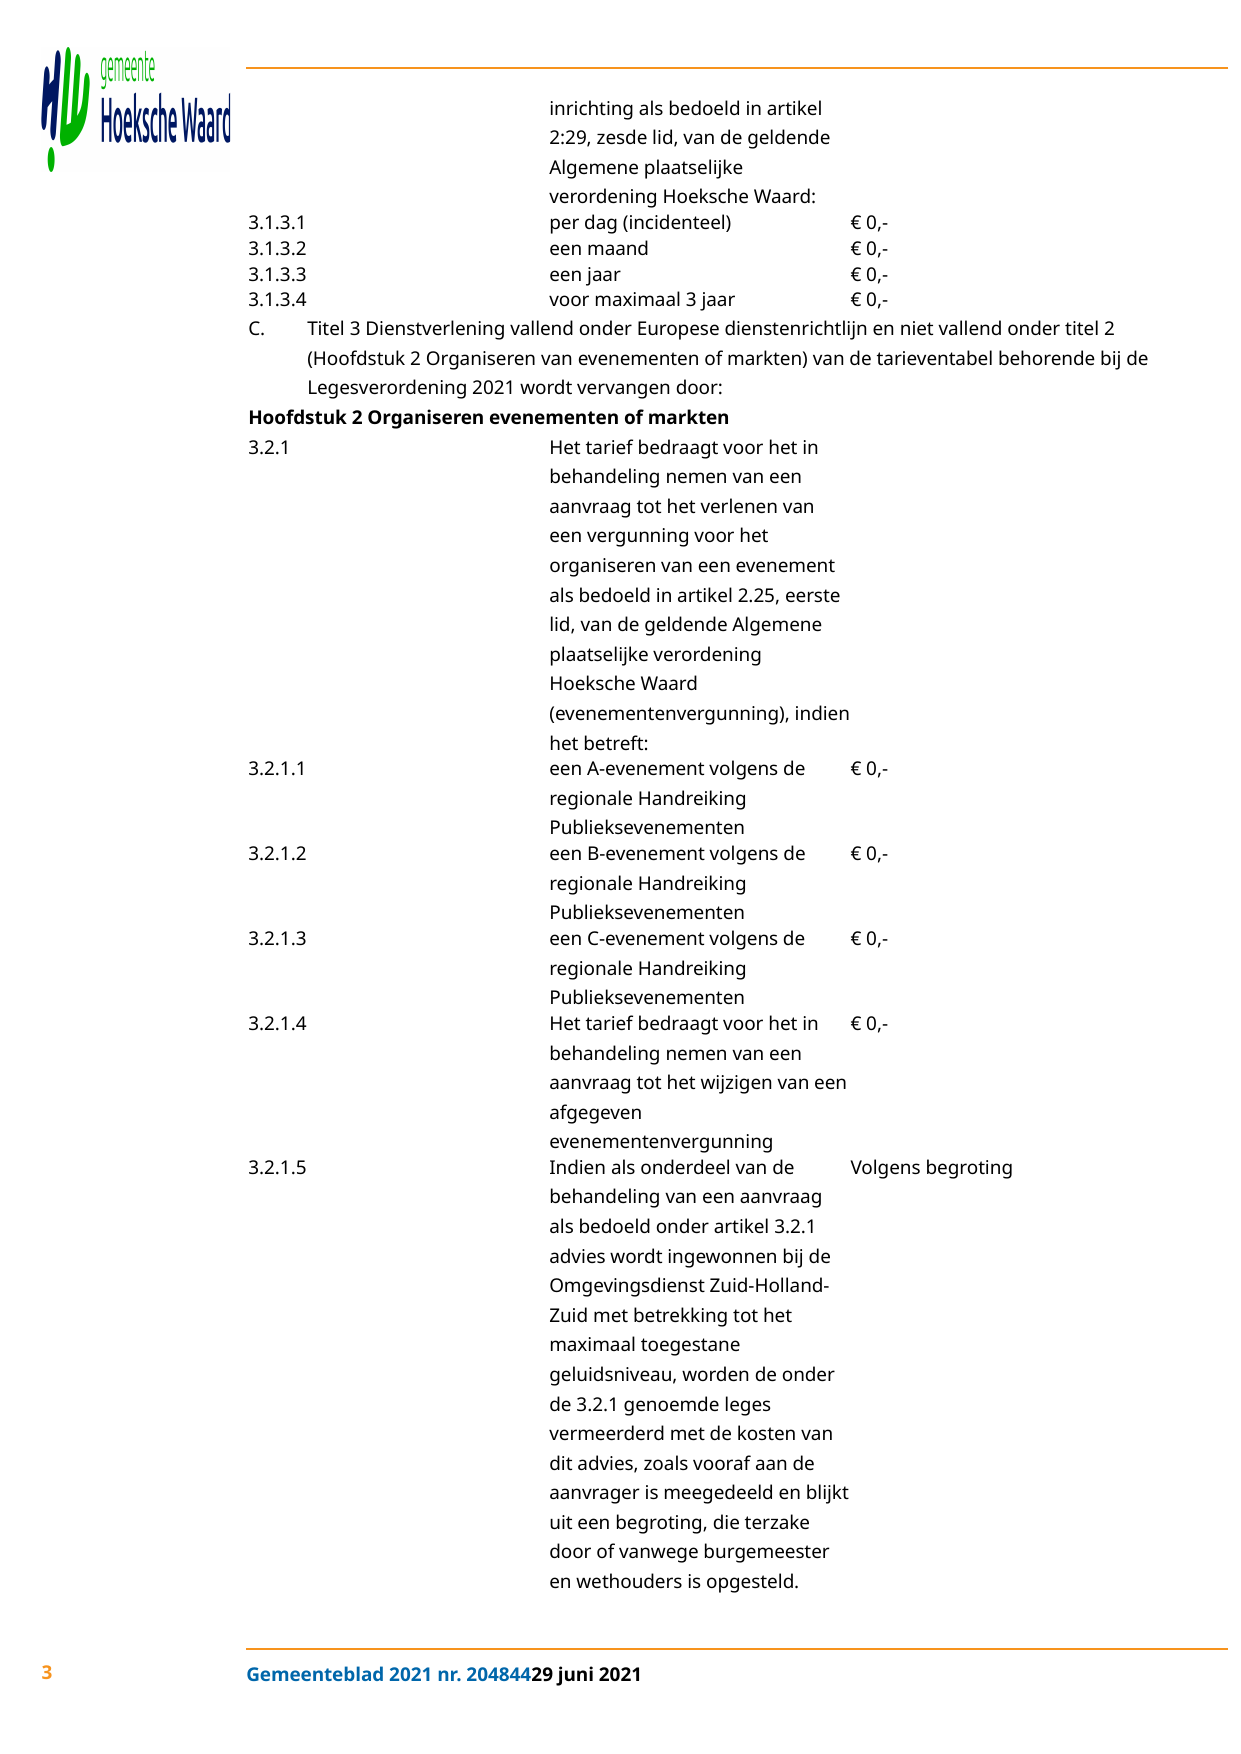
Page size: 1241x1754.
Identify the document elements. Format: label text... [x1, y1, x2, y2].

picture [41, 47, 231, 172]
table_cell 3.2.1.3 [248, 925, 549, 1010]
table_cell een B-evenement volgens de regionale Handreiking Publieksevenementen [549, 840, 850, 925]
table_cell per dag (incidenteel) [549, 209, 850, 235]
table_cell 3.2.1.2 [248, 840, 549, 925]
table_cell € 0,- [850, 286, 1152, 312]
table_cell € 0,- [850, 840, 1152, 925]
table_cell 3.2.1.4 [248, 1010, 549, 1154]
table_cell een C-evenement volgens de regionale Handreiking Publieksevenementen [549, 925, 850, 1010]
table_cell € 0,- [850, 1010, 1152, 1154]
table_cell inrichting als bedoeld in artikel 2:29, zesde lid, van de geldende Algemene plaatselijke verordening Hoeksche Waard: [549, 95, 850, 209]
table_cell een A-evenement volgens de regionale Handreiking Publieksevenementen [549, 755, 850, 840]
table_cell [248, 95, 549, 209]
table_cell 3.1.3.1 [248, 209, 549, 235]
table_cell 3.2.1.1 [248, 755, 549, 840]
table_cell € 0,- [850, 261, 1152, 286]
table_cell een jaar [549, 261, 850, 286]
table_cell € 0,- [850, 235, 1152, 261]
table_cell € 0,- [850, 755, 1152, 840]
table_cell 3.1.3.2 [248, 235, 549, 261]
text Hoofdstuk 2 Organiseren evenementen of markten [248, 404, 1152, 430]
table_cell Indien als onderdeel van de behandeling van een aanvraag als bedoeld onder artikel 3.2.1 advies wordt ingewonnen bij de Omgevingsdienst Zuid-Holland-Zuid met betrekking tot het maximaal toegestane geluidsniveau, worden de onder de 3.2.1 genoemde leges vermeerderd met de kosten van dit advies, zoals vooraf aan de aanvrager is meegedeeld en blijkt uit een begroting, die terzake door of vanwege burgemeester en wethouders is opgesteld. [549, 1154, 850, 1594]
table_header 3.2.1 [248, 434, 549, 755]
table_header Het tarief bedraagt voor het in behandeling nemen van een aanvraag tot het verlenen van een vergunning voor het organiseren van een evenement als bedoeld in artikel 2.25, eerste lid, van de geldende Algemene plaatselijke verordening Hoeksche Waard (evenementenvergunning), indien het betreft: [549, 434, 850, 755]
table_cell 3.1.3.4 [248, 286, 549, 312]
table_cell [850, 95, 1152, 209]
table_cell Volgens begroting [850, 1154, 1152, 1594]
table_cell voor maximaal 3 jaar [549, 286, 850, 312]
table_cell 3.1.3.3 [248, 261, 549, 286]
table_cell een maand [549, 235, 850, 261]
table_cell € 0,- [850, 925, 1152, 1010]
table_cell 3.2.1.5 [248, 1154, 549, 1594]
table_cell € 0,- [850, 209, 1152, 235]
list Titel 3 Dienstverlening vallend onder Europese dienstenrichtlijn en niet vallend onder titel 2 (Hoofdstuk 2 Organiseren van evenementen of markten) van de tarieventabel behorende bij de Legesverordening 2021 wordt vervangen door: [248, 315, 1152, 400]
table_header [850, 434, 1152, 755]
table_cell Het tarief bedraagt voor het in behandeling nemen van een aanvraag tot het wijzigen van een afgegeven evenementenvergunning [549, 1010, 850, 1154]
